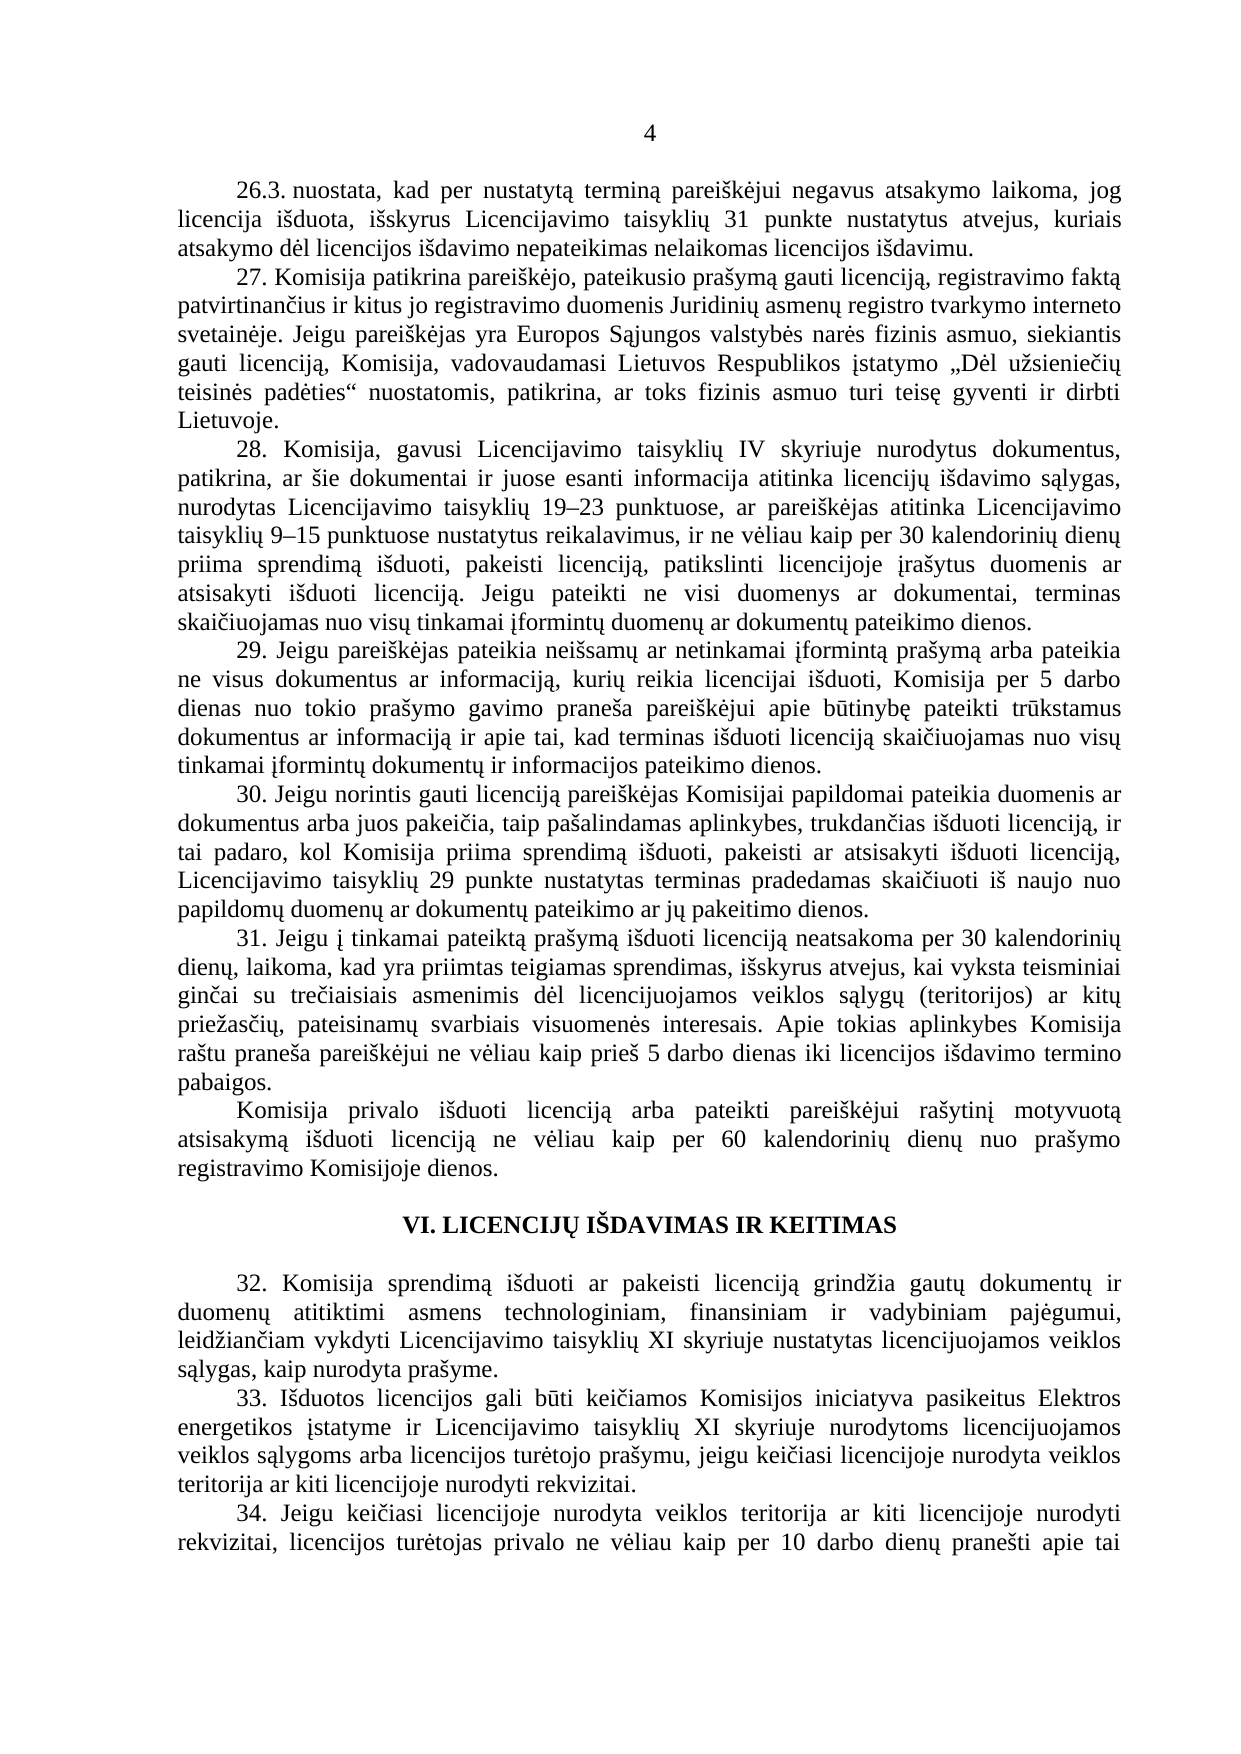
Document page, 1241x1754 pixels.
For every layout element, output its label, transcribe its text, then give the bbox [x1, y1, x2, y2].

text 28. Komisija, gavusi Licencijavimo taisyklių IV skyriuje nurodytus dokumentus, patikrina, ar šie dokumentai ir juose esanti informacija atitinka licencijų išdavimo sąlygas, nurodytas Licencijavimo taisyklių 19–23 punktuose, ar pareiškėjas atitinka Licencijavimo taisyklių 9–15 punktuose nustatytus reikalavimus, ir ne vėliau kaip per 30 kalendorinių dienų priima sprendimą išduoti, pakeisti licenciją, patikslinti licencijoje įrašytus duomenis ar atsisakyti išduoti licenciją. Jeigu pateikti ne visi duomenys ar dokumentai, terminas skaičiuojamas nuo visų tinkamai įformintų duomenų ar dokumentų pateikimo dienos. [177, 434, 1122, 636]
text 26.3. nuostata, kad per nustatytą terminą pareiškėjui negavus atsakymo laikoma, jog licencija išduota, išskyrus Licencijavimo taisyklių 31 punkte nustatytus atvejus, kuriais atsakymo dėl licencijos išdavimo nepateikimas nelaikomas licencijos išdavimu. [177, 176, 1122, 262]
text 33. Išduotos licencijos gali būti keičiamos Komisijos iniciatyva pasikeitus Elektros energetikos įstatyme ir Licencijavimo taisyklių XI skyriuje nurodytoms licencijuojamos veiklos sąlygoms arba licencijos turėtojo prašymu, jeigu keičiasi licencijoje nurodyta veiklos teritorija ar kiti licencijoje nurodyti rekvizitai. [177, 1383, 1122, 1498]
text 31. Jeigu į tinkamai pateiktą prašymą išduoti licenciją neatsakoma per 30 kalendorinių dienų, laikoma, kad yra priimtas teigiamas sprendimas, išskyrus atvejus, kai vyksta teisminiai ginčai su trečiaisiais asmenimis dėl licencijuojamos veiklos sąlygų (teritorijos) ar kitų priežasčių, pateisinamų svarbiais visuomenės interesais. Apie tokias aplinkybes Komisija raštu praneša pareiškėjui ne vėliau kaip prieš 5 darbo dienas iki licencijos išdavimo termino pabaigos. [177, 923, 1122, 1096]
text VI. LICENCIJŲ IŠDAVIMAS IR KEITIMAS [177, 1211, 1122, 1239]
text Komisija privalo išduoti licenciją arba pateikti pareiškėjui rašytinį motyvuotą atsisakymą išduoti licenciją ne vėliau kaip per 60 kalendorinių dienų nuo prašymo registravimo Komisijoje dienos. [177, 1096, 1122, 1182]
text 30. Jeigu norintis gauti licenciją pareiškėjas Komisijai papildomai pateikia duomenis ar dokumentus arba juos pakeičia, taip pašalindamas aplinkybes, trukdančias išduoti licenciją, ir tai padaro, kol Komisija priima sprendimą išduoti, pakeisti ar atsisakyti išduoti licenciją, Licencijavimo taisyklių 29 punkte nustatytas terminas pradedamas skaičiuoti iš naujo nuo papildomų duomenų ar dokumentų pateikimo ar jų pakeitimo dienos. [177, 779, 1122, 923]
text 32. Komisija sprendimą išduoti ar pakeisti licenciją grindžia gautų dokumentų ir duomenų atitiktimi asmens technologiniam, finansiniam ir vadybiniam pajėgumui, leidžiančiam vykdyti Licencijavimo taisyklių XI skyriuje nustatytas licencijuojamos veiklos sąlygas, kaip nurodyta prašyme. [177, 1268, 1122, 1383]
text 27. Komisija patikrina pareiškėjo, pateikusio prašymą gauti licenciją, registravimo faktą patvirtinančius ir kitus jo registravimo duomenis Juridinių asmenų registro tvarkymo interneto svetainėje. Jeigu pareiškėjas yra Europos Sąjungos valstybės narės fizinis asmuo, siekiantis gauti licenciją, Komisija, vadovaudamasi Lietuvos Respublikos įstatymo „Dėl užsieniečių teisinės padėties“ nuostatomis, patikrina, ar toks fizinis asmuo turi teisę gyventi ir dirbti Lietuvoje. [177, 262, 1122, 434]
text 29. Jeigu pareiškėjas pateikia neišsamų ar netinkamai įformintą prašymą arba pateikia ne visus dokumentus ar informaciją, kurių reikia licencijai išduoti, Komisija per 5 darbo dienas nuo tokio prašymo gavimo praneša pareiškėjui apie būtinybę pateikti trūkstamus dokumentus ar informaciją ir apie tai, kad terminas išduoti licenciją skaičiuojamas nuo visų tinkamai įformintų dokumentų ir informacijos pateikimo dienos. [177, 636, 1122, 779]
text 34. Jeigu keičiasi licencijoje nurodyta veiklos teritorija ar kiti licencijoje nurodyti rekvizitai, licencijos turėtojas privalo ne vėliau kaip per 10 darbo dienų pranešti apie tai [177, 1498, 1122, 1556]
